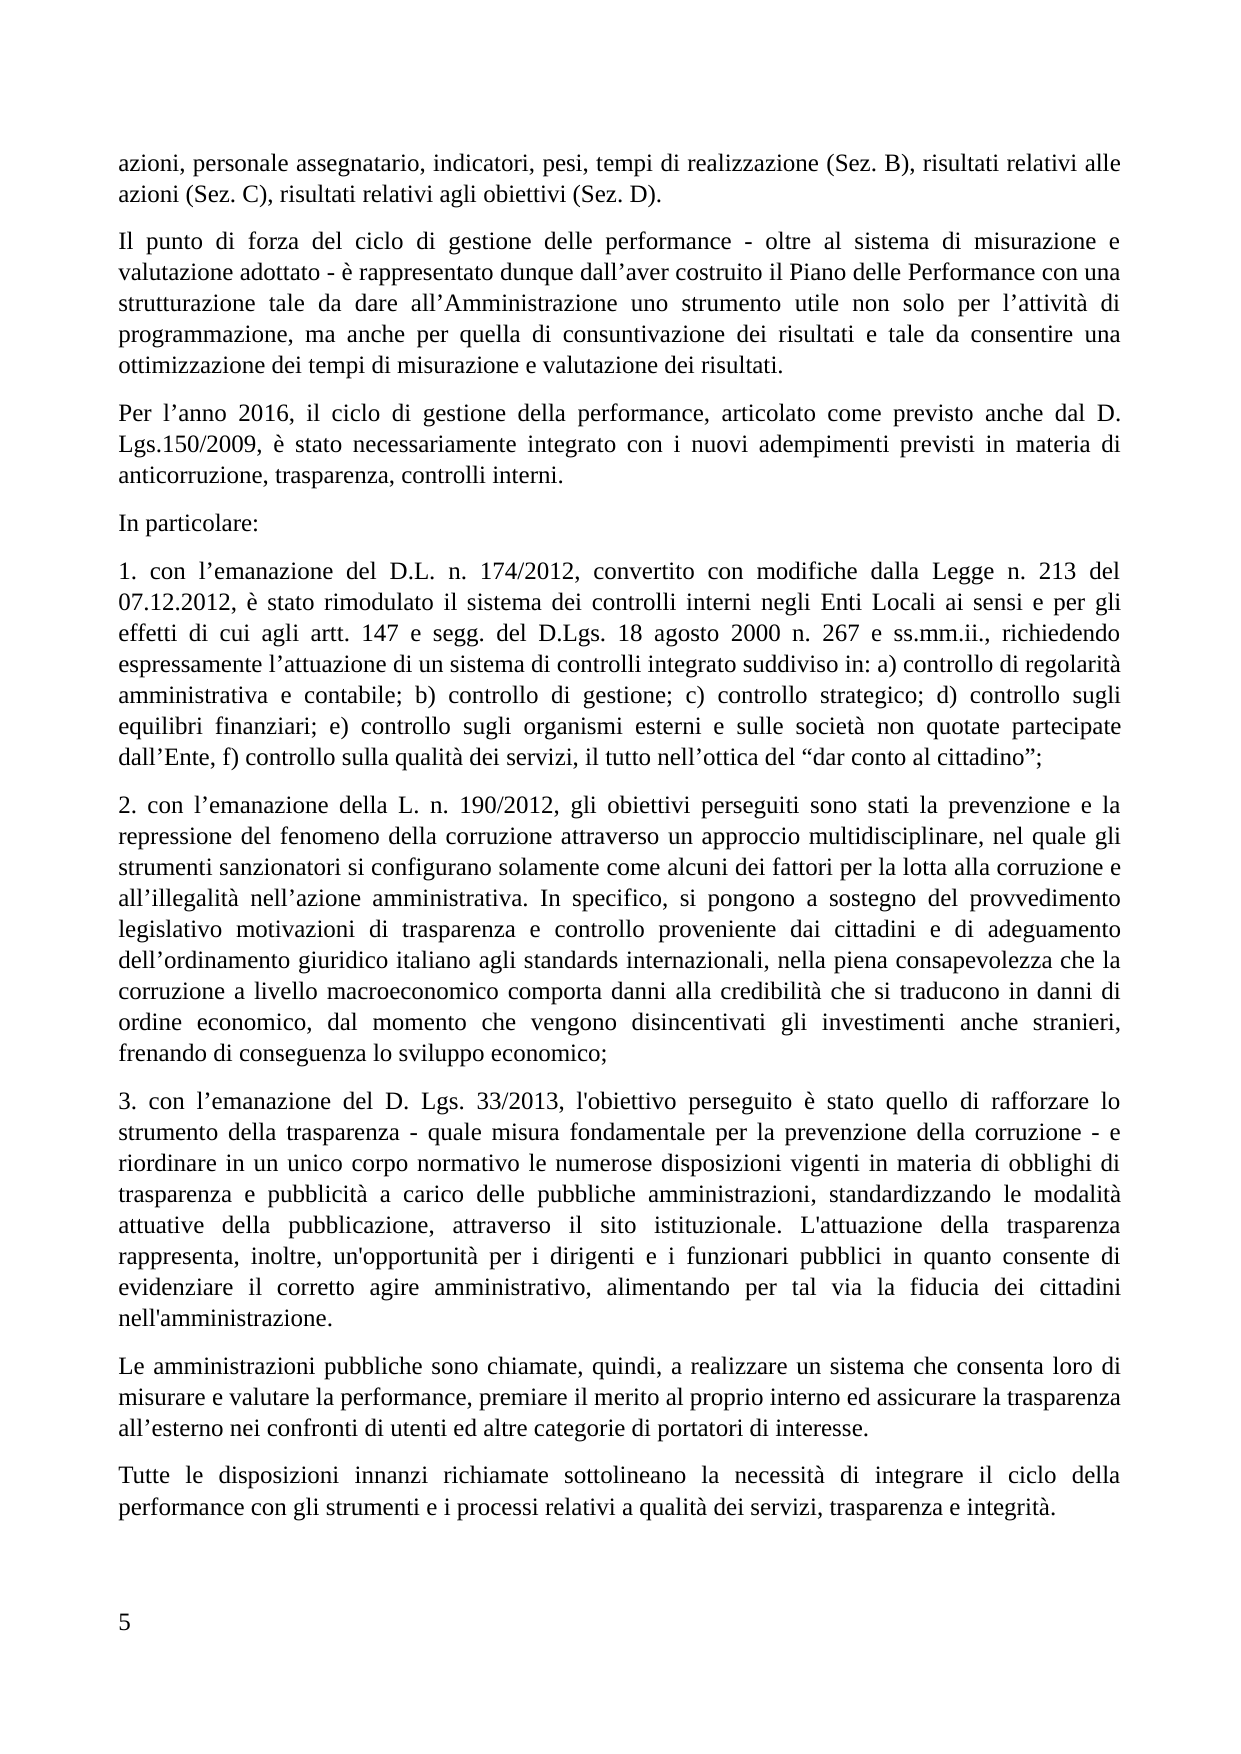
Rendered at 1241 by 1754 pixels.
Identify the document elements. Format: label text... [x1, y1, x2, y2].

text Le amministrazioni pubbliche sono chiamate, quindi, a realizzare un sistema che consenta loro di misurare e valutare la performance, premiare il merito al proprio interno ed assicurare la trasparenza all’esterno nei confronti di utenti ed altre categorie di portatori di interesse. [118, 1351, 1122, 1442]
text 1. con l’emanazione del D.L. n. 174/2012, convertito con modifiche dalla Legge n. 213 del 07.12.2012, è stato rimodulato il sistema dei controlli interni negli Enti Locali ai sensi e per gli effetti di cui agli artt. 147 e segg. del D.Lgs. 18 agosto 2000 n. 267 e ss.mm.ii., richiedendo espressamente l’attuazione di un sistema di controlli integrato suddiviso in: a) controllo di regolarità amministrativa e contabile; b) controllo di gestione; c) controllo strategico; d) controllo sugli equilibri finanziari; e) controllo sugli organismi esterni e sulle società non quotate partecipate dall’Ente, f) controllo sulla qualità dei servizi, il tutto nell’ottica del “dar conto al cittadino”; [118, 556, 1122, 771]
text azioni, personale assegnatario, indicatori, pesi, tempi di realizzazione (Sez. B), risultati relativi alle azioni (Sez. C), risultati relativi agli obiettivi (Sez. D). [118, 148, 1122, 207]
text Tutte le disposizioni innanzi richiamate sottolineano la necessità di integrare il ciclo della performance con gli strumenti e i processi relativi a qualità dei servizi, trasparenza e integrità. [118, 1461, 1122, 1520]
text Il punto di forza del ciclo di gestione delle performance - oltre al sistema di misurazione e valutazione adottato - è rappresentato dunque dall’aver costruito il Piano delle Performance con una strutturazione tale da dare all’Amministrazione uno strumento utile non solo per l’attività di programmazione, ma anche per quella di consuntivazione dei risultati e tale da consentire una ottimizzazione dei tempi di misurazione e valutazione dei risultati. [118, 226, 1122, 379]
text Per l’anno 2016, il ciclo di gestione della performance, articolato come previsto anche dal D. Lgs.150/2009, è stato necessariamente integrato con i nuovi adempimenti previsti in materia di anticorruzione, trasparenza, controlli interni. [118, 398, 1122, 489]
text 2. con l’emanazione della L. n. 190/2012, gli obiettivi perseguiti sono stati la prevenzione e la repressione del fenomeno della corruzione attraverso un approccio multidisciplinare, nel quale gli strumenti sanzionatori si configurano solamente come alcuni dei fattori per la lotta alla corruzione e all’illegalità nell’azione amministrativa. In specifico, si pongono a sostegno del provvedimento legislativo motivazioni di trasparenza e controllo proveniente dai cittadini e di adeguamento dell’ordinamento giuridico italiano agli standards internazionali, nella piena consapevolezza che la corruzione a livello macroeconomico comporta danni alla credibilità che si traducono in danni di ordine economico, dal momento che vengono disincentivati gli investimenti anche stranieri, frenando di conseguenza lo sviluppo economico; [118, 790, 1122, 1067]
text In particolare: [118, 508, 1122, 537]
text 3. con l’emanazione del D. Lgs. 33/2013, l'obiettivo perseguito è stato quello di rafforzare lo strumento della trasparenza - quale misura fondamentale per la prevenzione della corruzione - e riordinare in un unico corpo normativo le numerose disposizioni vigenti in materia di obblighi di trasparenza e pubblicità a carico delle pubbliche amministrazioni, standardizzando le modalità attuative della pubblicazione, attraverso il sito istituzionale. L'attuazione della trasparenza rappresenta, inoltre, un'opportunità per i dirigenti e i funzionari pubblici in quanto consente di evidenziare il corretto agire amministrativo, alimentando per tal via la fiducia dei cittadini nell'amministrazione. [118, 1086, 1122, 1332]
